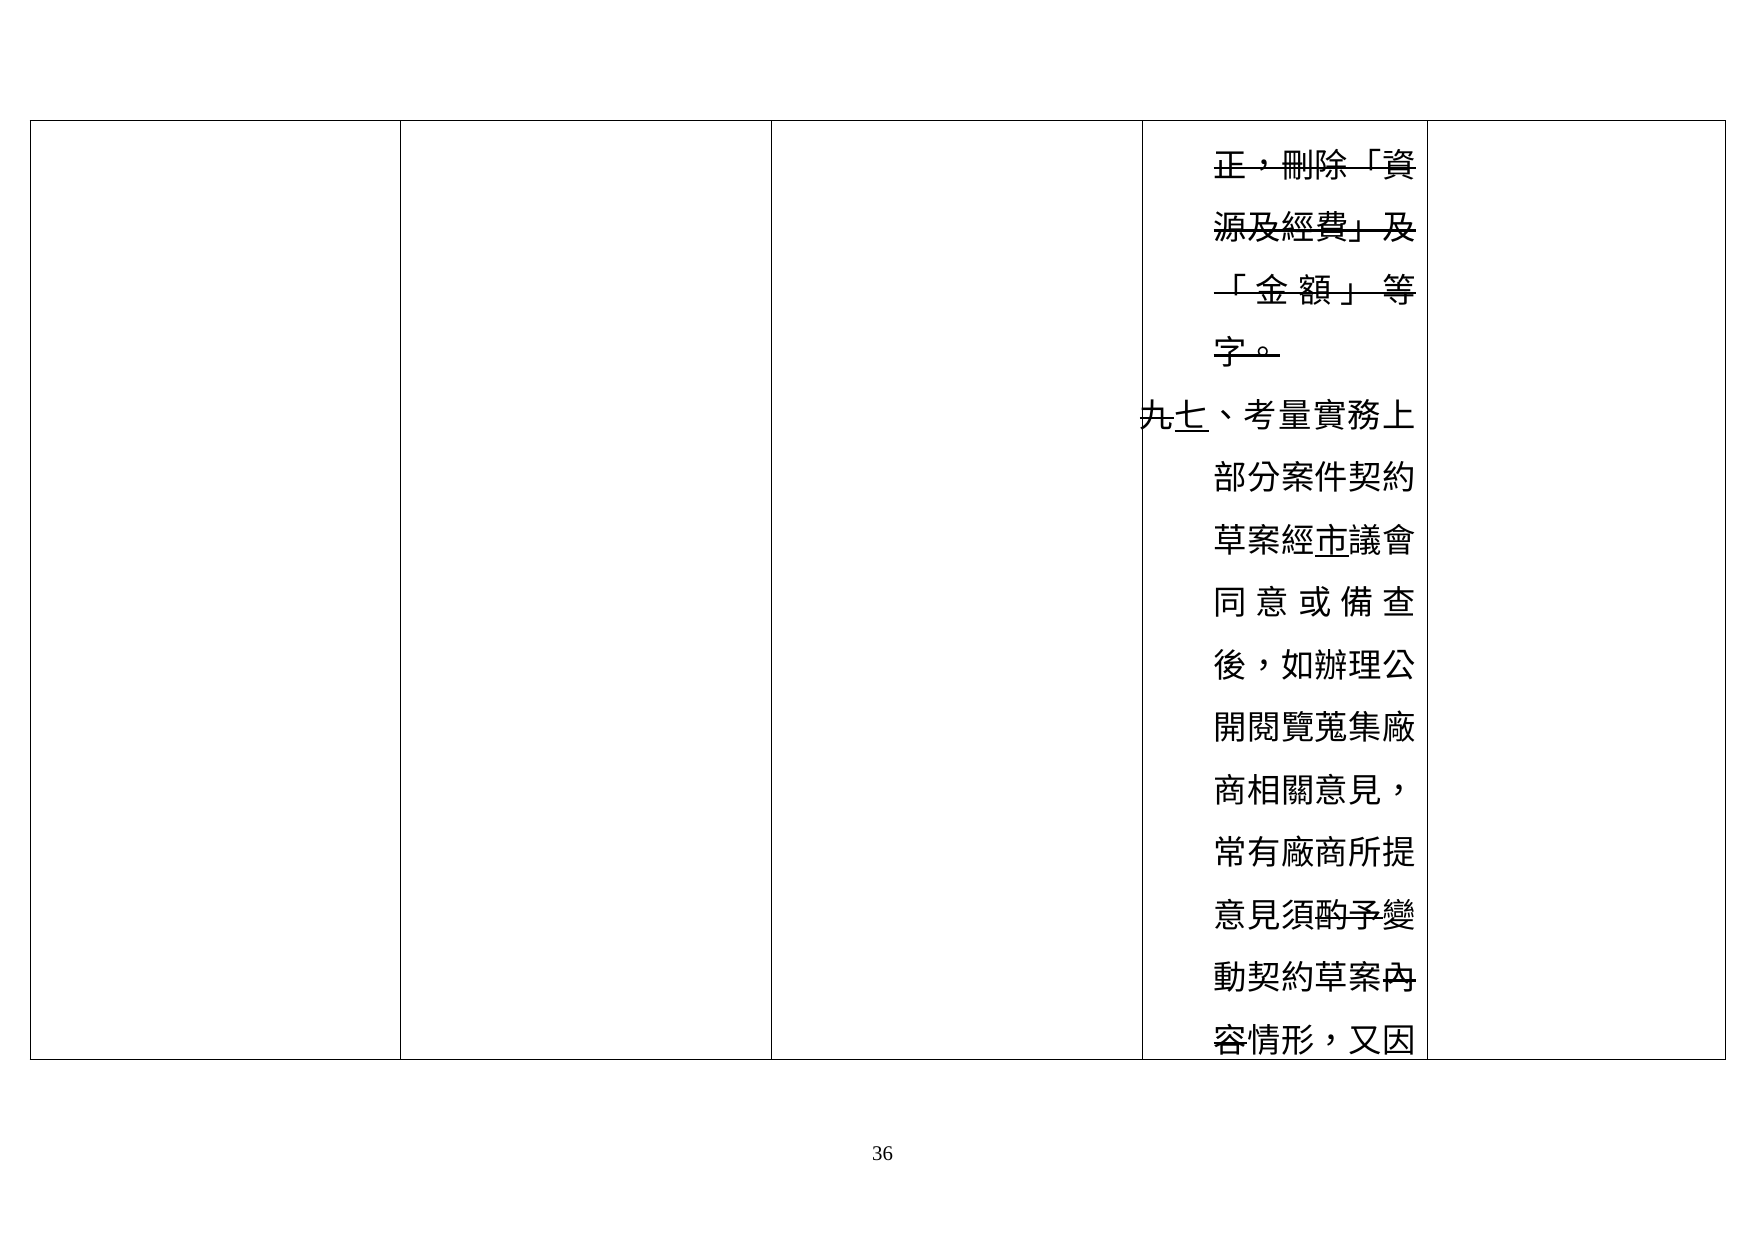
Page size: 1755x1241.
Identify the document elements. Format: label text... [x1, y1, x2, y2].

table_cell [401, 121, 771, 1059]
table_cell [1428, 121, 1725, 1059]
table_cell [772, 121, 1142, 1059]
table_cell 一、條次變更遞移。 二、關於委託經營管理標的物係包含土地、建物或動產，如為土地、或建物，則標的即應含權利範圍，毋庸規定之，爰刪除現行條文第一款規定之「範圍」二字。 三、現行條文第二款規定之委託方式，係指徵甄選廠商之方式，因修正條文第九條已修正明定委託經營管理之受託人應以公開甄選方式徵得，爰予刪除現行條文第二款，餘款次併同調整。又審酌委託機關是否給予補助，係依修正條文第八款進行財務分析後方能決定，爰將現行條文第三款移列至修正條文第九款，並配合修正條文第四條，刪除「資源及經費」及「金額」。相關款次配合遞移。 四、修正條文第二款係現行條文第四款移列修正現行條文第四款遞改為第二款。配合修正條文第二條，刪除現行條文關於回饋金之相關規定。又現行條文之權利金「底價」及與原計算標準括弧內說明權利金之減免及預估計收百分比等並非適用於每一件委託經營管理案件，爰予刪除。另現行條文第四款及第七款規定之「計算標準」，非屬中央法規標準法第三條規定之「命令」及地方制度法第二十七條第二項規定之「自治規則」中所稱之「標準」，為免誤解，爰調整將「標準」修正為「計算基準」。 五、修正條文第四款係現行條文第六款移列修正，將「委託經營管理期限」修正為「委託經營管理期間」，另現行條文第六款遞改為第四款。因續約要件為契約雙方之重要權利義務關係，爰明定新增「續約要件」為委託計畫或要點應列事項，並酌作文字修正。 六、修正條文第六款、第七款及第十款分別係現行條文第八款、第九款及第十二款移列，內容未修正。 七六、修正條文第八款係現行條文第十款移列修正，現行條文第十款遞改為第八款。考量現行條文第十款規定之經濟、社會之效益較為抽象，爰請委託機關改修正為以財務計畫方式評估委託經營管理案件之量化效益，並以之作為權利金收取之依據。 八、修正條文第九款係現行條文第三款移列修正，考量委託機關是否給予補助係經修正條文第八款進行財務分析後之延伸，爰調整款次。另委託機關提供補助之方式包含但不限於經費補助，爰配合修正條文第四條條文之修正，刪除「資源及經費」及「金額」等字。 九七、考量實務上部分案件契約草案經市議會同意或備查後，如辦理公開閱覽蒐集廠商相關意見，常有廠商所提意見須酌予變動契約草案內容情形，又因委託經營管理之重要內容已於委託計畫或要點中敘明，爰予刪除現行條文第十一款。以下款次遞移。 十八、其餘依「法規及行政規則格式撰寫原則」酌修標點符號，並酌作文字修正依現行法制體例，法規款次應於數字右方加具頓號，再接續規定內容，爰於現行條文各款款次後加具頓號，其餘酌作文字修正。 [1143, 121, 1427, 1059]
table_cell [31, 121, 400, 1059]
